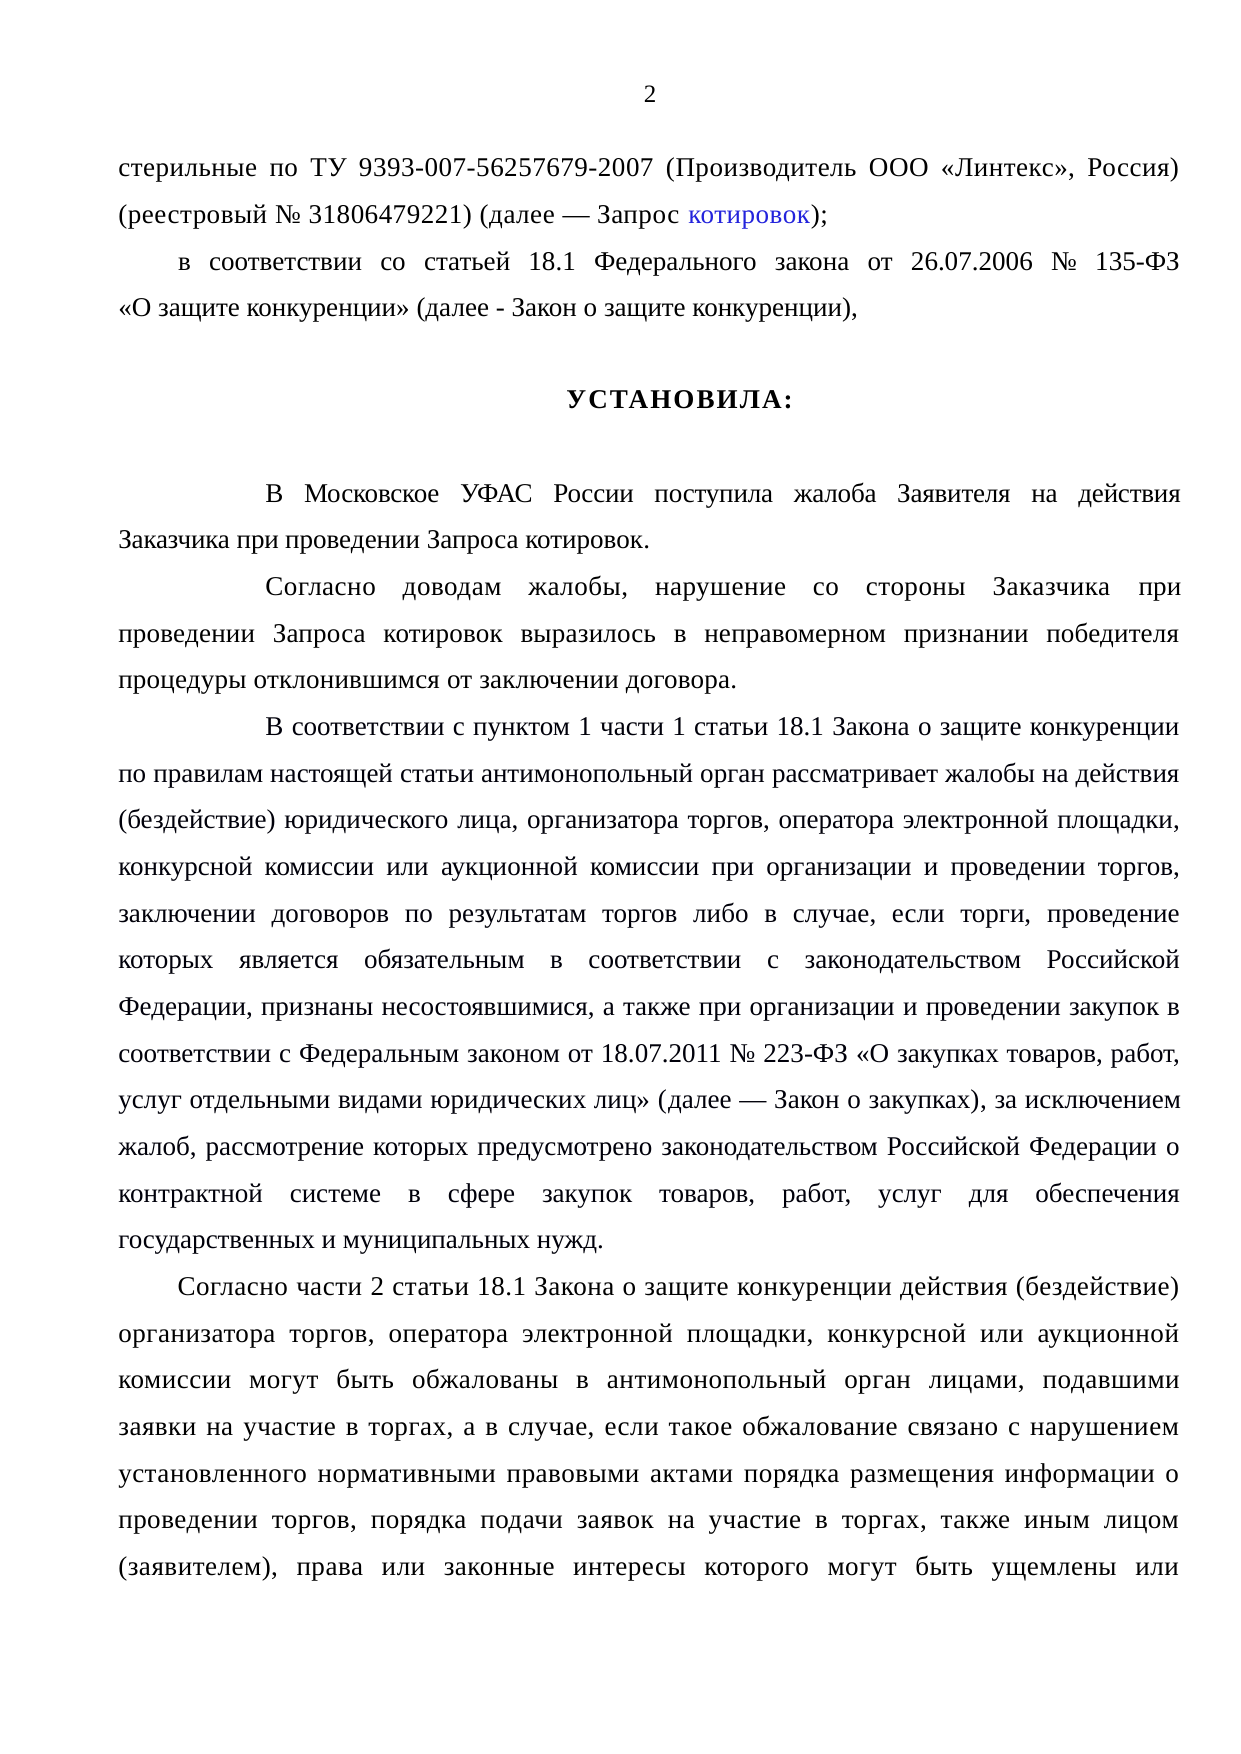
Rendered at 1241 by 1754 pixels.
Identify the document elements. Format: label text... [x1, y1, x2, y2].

text В Московское УФАС России поступила жалоба Заявителя на действия Заказчика при проведении Запроса котировок. [118, 477, 1181, 555]
text в соответствии со статьей 18.1 Федерального закона от 26.07.2006 № 135-ФЗ «О защите конкуренции» (далее - Закон о защите конкуренции), [118, 245, 1181, 322]
text Согласно доводам жалобы, нарушение со стороны Заказчика при проведении Запроса котировок выразилось в неправомерном признании победителя процедуры отклонившимся от заключении договора. [118, 570, 1181, 695]
text УСТАНОВИЛА: [118, 383, 1181, 415]
text стерильные по ТУ 9393-007-56257679-2007 (Производитель ООО «Линтекс», Россия) (реестровый № 31806479221) (далее — Запрос котировок); [118, 151, 1181, 229]
text Согласно части 2 статьи 18.1 Закона о защите конкуренции действия (бездействие) организатора торгов, оператора электронной площадки, конкурсной или аукционной комиссии могут быть обжалованы в антимонопольный орган лицами, подавшими заявки на участие в торгах, а в случае, если такое обжалование связано с нарушением установленного нормативными правовыми актами порядка размещения информации о проведении торгов, порядка подачи заявок на участие в торгах, также иным лицом (заявителем), права или законные интересы которого могут быть ущемлены или [118, 1270, 1181, 1581]
text В соответствии с пунктом 1 части 1 статьи 18.1 Закона о защите конкуренции по правилам настоящей статьи антимонопольный орган рассматривает жалобы на действия (бездействие) юридического лица, организатора торгов, оператора электронной площадки, конкурсной комиссии или аукционной комиссии при организации и проведении торгов, заключении договоров по результатам торгов либо в случае, если торги, проведение которых является обязательным в соответствии с законодательством Российской Федерации, признаны несостоявшимися, а также при организации и проведении закупок в соответствии с Федеральным законом от 18.07.2011 № 223-ФЗ «О закупках товаров, работ, услуг отдельными видами юридических лиц» (далее — Закон о закупках), за исключением жалоб, рассмотрение которых предусмотрено законодательством Российской Федерации о контрактной системе в сфере закупок товаров, работ, услуг для обеспечения государственных и муниципальных нужд. [118, 710, 1181, 1255]
